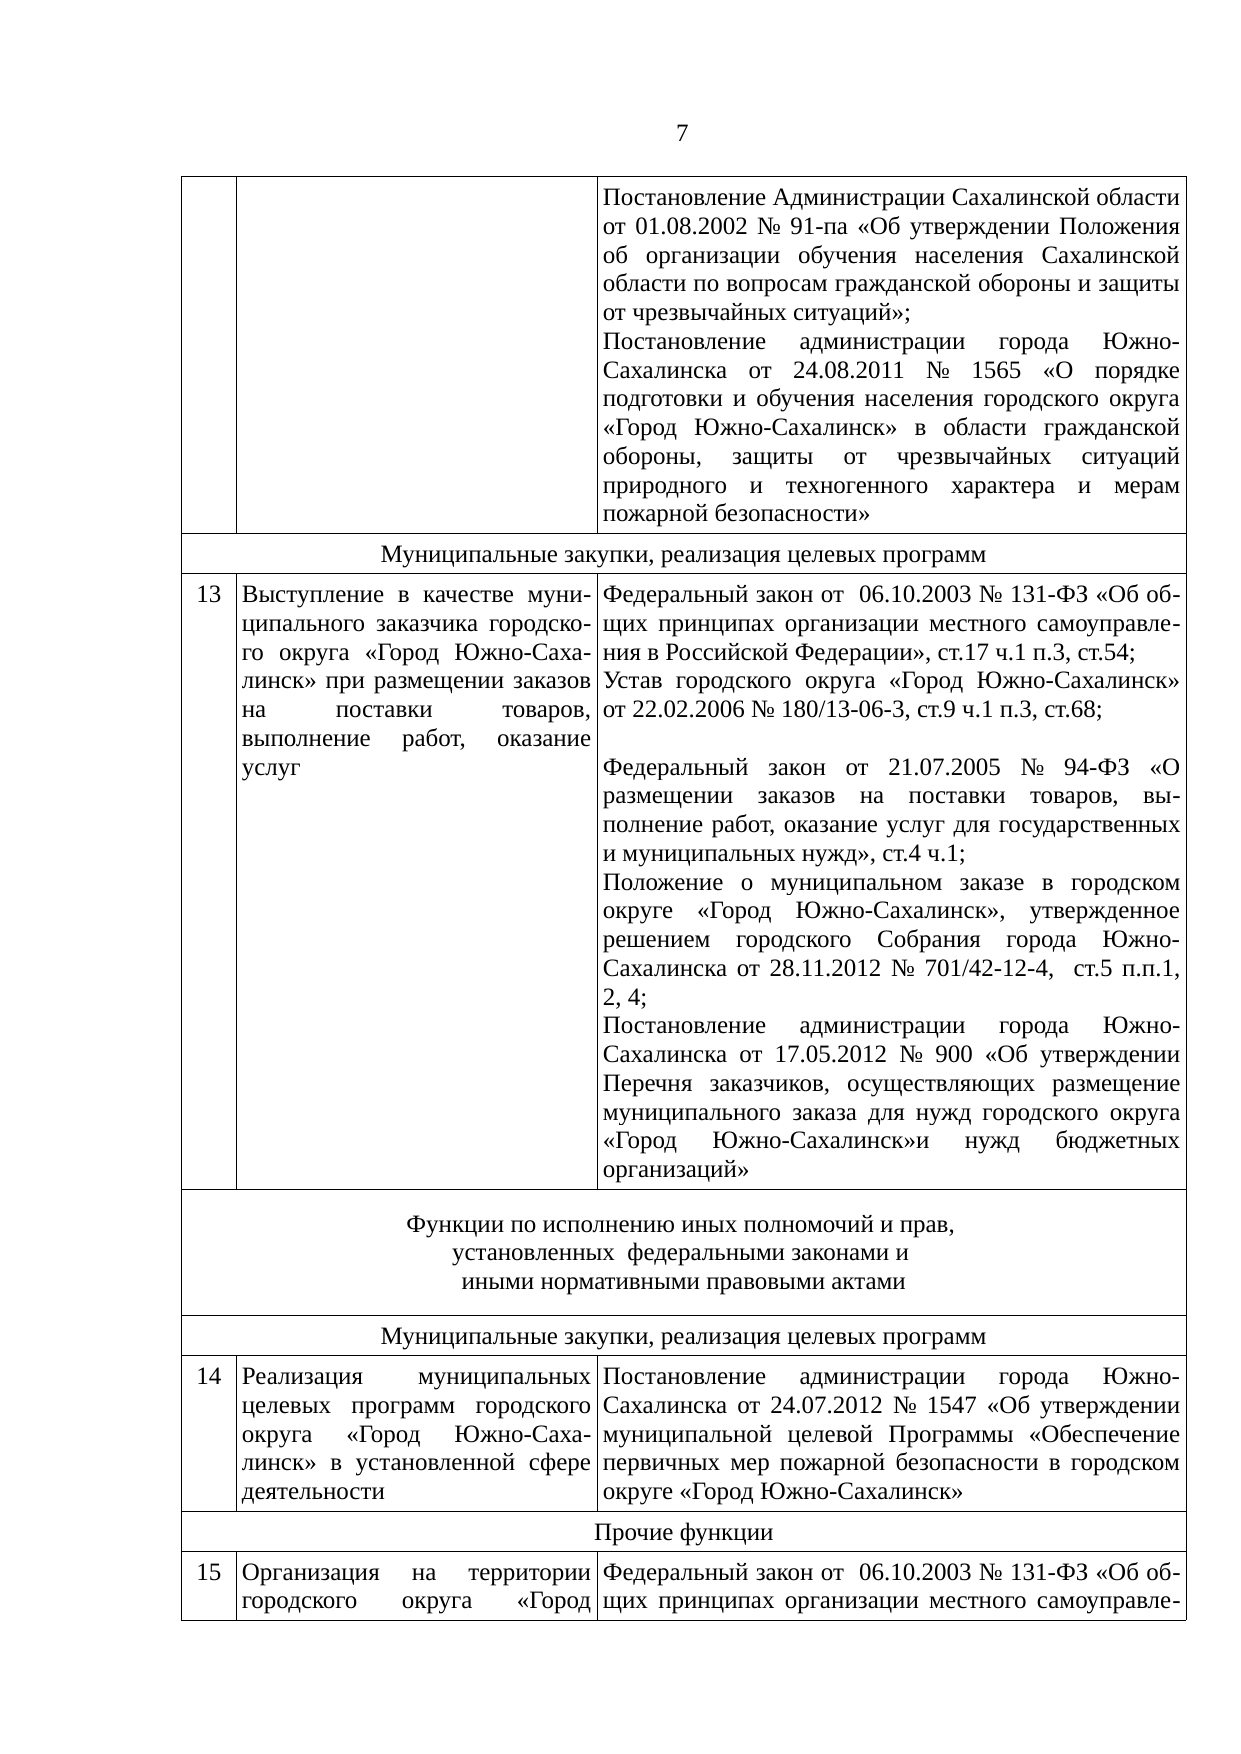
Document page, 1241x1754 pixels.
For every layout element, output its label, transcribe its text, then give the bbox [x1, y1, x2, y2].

table_cell Выступление в качестве муни­ципального заказчика городско­го округа «Город Южно-Саха­линск» при размещении заказов на поставки товаров, вы­полнение работ, оказание услуг [237, 574, 597, 1188]
table_cell Функции по исполнению иных полномочий и прав, установленных федеральными законами и иными нормативными правовыми актами [182, 1190, 1186, 1315]
table_cell [182, 177, 236, 533]
table_cell Реализация муниципальных це­левых программ городского округа «Город Южно-Саха­линск» в установленной сфере деятельности [237, 1356, 597, 1511]
table_cell 14 [182, 1356, 236, 1511]
table_cell Федеральный закон от 06.10.2003 № 131-ФЗ «Об об­щих принципах организации местного самоуправле­ния в Российской Федерации», ст.17 ч.1 п.3, ст.54; Устав городского округа «Город Южно-Сахалинск» от 22.02.2006 № 180/13-06-3, ст.9 ч.1 п.3, ст.68; Федеральный закон от 21.07.2005 № 94-ФЗ «О размещении заказов на поставки товаров, вы­полнение работ, оказа­ние услуг для государ­ственных и муници­пальных нужд», ст.4 ч.1; Положение о муници­пальном заказе в го­родском округе «Город Южно-Сахалинск», утвержденное решением городского Собрания города Южно-Сахалинска от 28.11.2012 № 701/42-12-4, ст.5 п.п.1, 2, 4; Постановление адми­нистрации города Южно-Сахалинска от 17.05.2012 № 900 «Об утверждении Перечня заказчиков, осуще­ствляющих размеще­ние муниципального заказа для нужд го­родского округа «Го­род Южно-Сахалинск»и нужд бюджетных организа­ций» [598, 574, 1186, 1188]
table_cell Прочие функции [182, 1512, 1186, 1551]
table_cell Постановление администрации города Южно-Сахалинска от 24.07.2012 № 1547 «Об утверждении муниципальной целевой Программы «Обеспечение первичных мер пожарной безопасности в городском округе «Город Южно-Сахалинск» [598, 1356, 1186, 1511]
table_cell Постановление Администрации Сахалинской области от 01.08.2002 № 91-па «Об утверждении Положения об организации обучения населения Сахалинской области по вопросам гражданской обороны и защиты от чрезвычайных ситуаций»; Постановление администрации города Южно-Сахалинска от 24.08.2011 № 1565 «О порядке подготовки и обучения населения городского округа «Город Южно-Сахалинск» в области гражданской обороны, защиты от чрезвычайных ситуаций природного и техногенного характера и мерам пожарной безопасности» [598, 177, 1186, 533]
table_cell 13 [182, 574, 236, 1188]
table_cell Федеральный закон от 06.10.2003 № 131-ФЗ «Об об­щих принципах организации местного самоуправле­ [598, 1552, 1186, 1620]
table_cell Муниципальные закупки, реализация целевых программ [182, 1316, 1186, 1355]
table_cell Организация на территории городского округа «Город [237, 1552, 597, 1620]
table_cell [237, 177, 597, 533]
table_cell Муниципальные закупки, реализация целевых программ [182, 534, 1186, 573]
table_cell 15 [182, 1552, 236, 1620]
